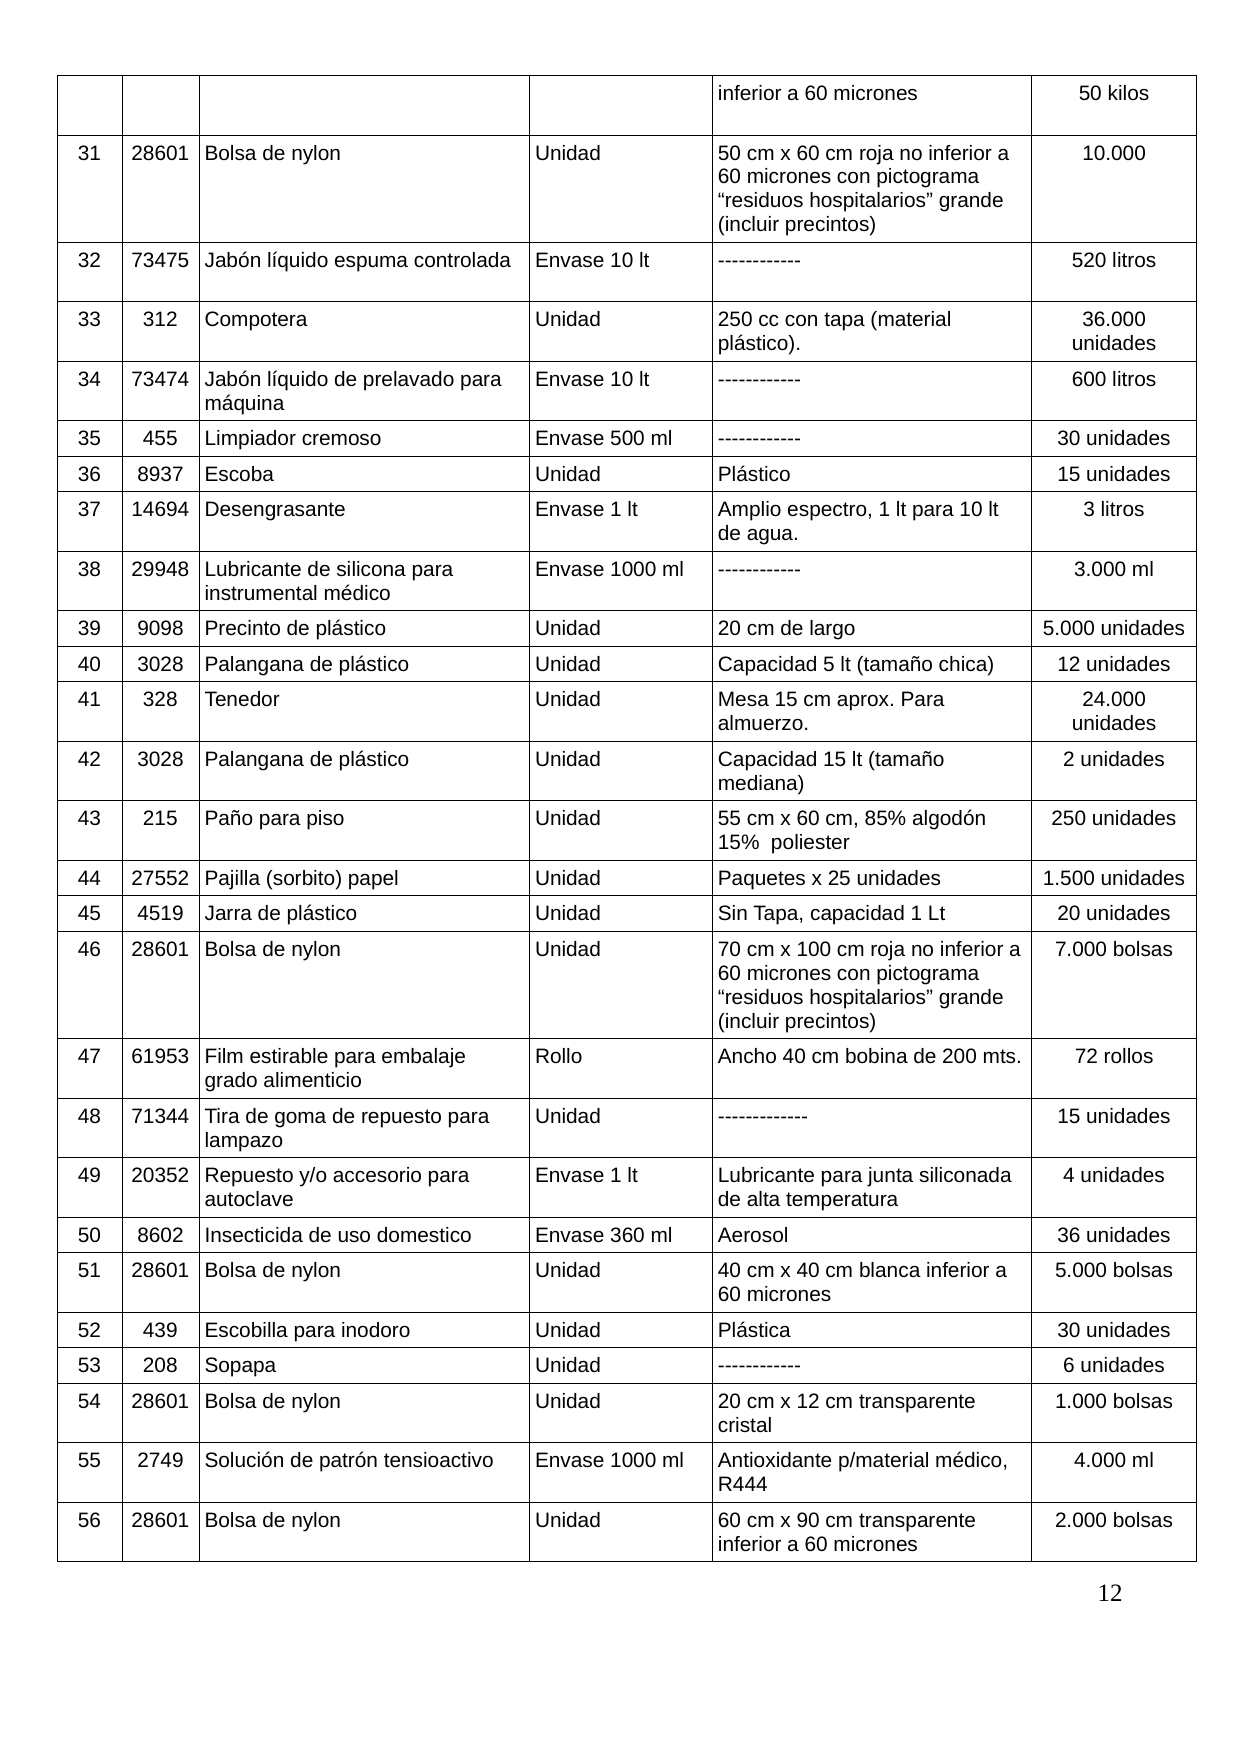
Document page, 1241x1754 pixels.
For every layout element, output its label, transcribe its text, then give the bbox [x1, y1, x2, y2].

table_cell 28601 [123, 136, 199, 242]
table_cell 2.000 bolsas [1032, 1503, 1196, 1561]
table_cell Unidad [530, 861, 712, 895]
table_cell Bolsa de nylon [200, 136, 529, 242]
table_cell 53 [58, 1348, 122, 1383]
table_cell 52 [58, 1313, 122, 1347]
table_cell 40 [58, 647, 122, 681]
table_cell 208 [123, 1348, 199, 1383]
table_cell 20 unidades [1032, 896, 1196, 931]
table_cell 31 [58, 136, 122, 242]
table_cell 10.000 [1032, 136, 1196, 242]
table_cell Envase 10 lt [530, 243, 712, 301]
table_cell ------------ [713, 552, 1031, 610]
table_cell Tira de goma de repuesto para lampazo [200, 1099, 529, 1157]
table_cell 50 [58, 1218, 122, 1252]
table_cell [200, 76, 529, 134]
table_cell 328 [123, 682, 199, 741]
table_cell ------------ [713, 243, 1031, 301]
table_cell 4519 [123, 896, 199, 931]
table_cell 215 [123, 801, 199, 860]
table_cell 70 cm x 100 cm roja no inferior a 60 micrones con pictograma “residuos hospitalarios” grande (incluir precintos) [713, 932, 1031, 1038]
table_cell Bolsa de nylon [200, 1503, 529, 1561]
table_cell Jarra de plástico [200, 896, 529, 931]
table_cell Limpiador cremoso [200, 421, 529, 456]
table_cell Rollo [530, 1039, 712, 1098]
table_cell Palangana de plástico [200, 647, 529, 681]
table_cell 56 [58, 1503, 122, 1561]
table_cell 600 litros [1032, 362, 1196, 420]
table_cell Envase 360 ml [530, 1218, 712, 1252]
table_cell Repuesto y/o accesorio para autoclave [200, 1158, 529, 1217]
table_cell Unidad [530, 1503, 712, 1561]
table_cell Bolsa de nylon [200, 932, 529, 1038]
table_cell [58, 76, 122, 134]
table_cell 43 [58, 801, 122, 860]
table_cell 32 [58, 243, 122, 301]
table_cell Compotera [200, 302, 529, 361]
table_cell 39 [58, 611, 122, 646]
table_cell 27552 [123, 861, 199, 895]
table_cell 250 unidades [1032, 801, 1196, 860]
table_cell Palangana de plástico [200, 742, 529, 800]
table_cell 4.000 ml [1032, 1443, 1196, 1502]
table_cell Envase 500 ml [530, 421, 712, 456]
table_cell 55 [58, 1443, 122, 1502]
table_cell Unidad [530, 896, 712, 931]
table_cell Desengrasante [200, 492, 529, 551]
table_cell 42 [58, 742, 122, 800]
table_cell 2 unidades [1032, 742, 1196, 800]
table_cell Unidad [530, 611, 712, 646]
table_cell 55 cm x 60 cm, 85% algodón 15% poliester [713, 801, 1031, 860]
table_cell Unidad [530, 932, 712, 1038]
table_cell Envase 1000 ml [530, 552, 712, 610]
table_cell 28601 [123, 1503, 199, 1561]
table_cell 28601 [123, 1253, 199, 1312]
table_cell 3 litros [1032, 492, 1196, 551]
table_cell Unidad [530, 647, 712, 681]
table_cell Unidad [530, 801, 712, 860]
table_cell Paquetes x 25 unidades [713, 861, 1031, 895]
table_cell 40 cm x 40 cm blanca inferior a 60 micrones [713, 1253, 1031, 1312]
table_cell 3028 [123, 647, 199, 681]
table_cell 5.000 unidades [1032, 611, 1196, 646]
table_cell [123, 76, 199, 134]
table_cell Pajilla (sorbito) papel [200, 861, 529, 895]
table_cell 73475 [123, 243, 199, 301]
table_cell Unidad [530, 457, 712, 491]
table_cell Lubricante para junta siliconada de alta temperatura [713, 1158, 1031, 1217]
table_cell inferior a 60 micrones [713, 76, 1031, 134]
table_cell 20 cm x 12 cm transparente cristal [713, 1384, 1031, 1442]
table_cell Envase 10 lt [530, 362, 712, 420]
table_cell Unidad [530, 1313, 712, 1347]
table_cell Envase 1 lt [530, 1158, 712, 1217]
table_cell 28601 [123, 1384, 199, 1442]
table_cell 50 cm x 60 cm roja no inferior a 60 micrones con pictograma “residuos hospitalarios” grande (incluir precintos) [713, 136, 1031, 242]
table_cell 250 cc con tapa (material plástico). [713, 302, 1031, 361]
table_cell ------------ [713, 421, 1031, 456]
table_cell 312 [123, 302, 199, 361]
table_cell 37 [58, 492, 122, 551]
table_cell Antioxidante p/material médico, R444 [713, 1443, 1031, 1502]
table_cell 71344 [123, 1099, 199, 1157]
table_cell 73474 [123, 362, 199, 420]
table_cell 61953 [123, 1039, 199, 1098]
table_cell 1.000 bolsas [1032, 1384, 1196, 1442]
table_cell ------------- [713, 1099, 1031, 1157]
table_cell Escoba [200, 457, 529, 491]
table_cell 20 cm de largo [713, 611, 1031, 646]
table_cell Jabón líquido espuma controlada [200, 243, 529, 301]
table_cell Unidad [530, 1384, 712, 1442]
table_cell [530, 76, 712, 134]
table_cell 29948 [123, 552, 199, 610]
table_cell 15 unidades [1032, 1099, 1196, 1157]
table_cell 2749 [123, 1443, 199, 1502]
table_cell 5.000 bolsas [1032, 1253, 1196, 1312]
table_cell Envase 1000 ml [530, 1443, 712, 1502]
table_cell 34 [58, 362, 122, 420]
table_cell ------------ [713, 362, 1031, 420]
table_cell 8937 [123, 457, 199, 491]
table_cell Jabón líquido de prelavado para máquina [200, 362, 529, 420]
table_cell Unidad [530, 1253, 712, 1312]
table_cell 41 [58, 682, 122, 741]
table_cell 72 rollos [1032, 1039, 1196, 1098]
table_cell 35 [58, 421, 122, 456]
table_cell ------------ [713, 1348, 1031, 1383]
table_cell Sopapa [200, 1348, 529, 1383]
table_cell Precinto de plástico [200, 611, 529, 646]
table_cell 48 [58, 1099, 122, 1157]
table_cell 1.500 unidades [1032, 861, 1196, 895]
table_cell Tenedor [200, 682, 529, 741]
table_cell Sin Tapa, capacidad 1 Lt [713, 896, 1031, 931]
table_cell 44 [58, 861, 122, 895]
table_cell 15 unidades [1032, 457, 1196, 491]
table_cell 3028 [123, 742, 199, 800]
table_cell 51 [58, 1253, 122, 1312]
table_cell Ancho 40 cm bobina de 200 mts. [713, 1039, 1031, 1098]
table_cell 46 [58, 932, 122, 1038]
table_cell Unidad [530, 136, 712, 242]
table_cell 6 unidades [1032, 1348, 1196, 1383]
table_cell Envase 1 lt [530, 492, 712, 551]
table_cell Lubricante de silicona para instrumental médico [200, 552, 529, 610]
table_cell Unidad [530, 302, 712, 361]
table_cell 54 [58, 1384, 122, 1442]
table_cell 30 unidades [1032, 1313, 1196, 1347]
table_cell Unidad [530, 742, 712, 800]
table_cell 24.000 unidades [1032, 682, 1196, 741]
table_cell Capacidad 15 lt (tamaño mediana) [713, 742, 1031, 800]
table_cell 60 cm x 90 cm transparente inferior a 60 micrones [713, 1503, 1031, 1561]
table_cell Bolsa de nylon [200, 1384, 529, 1442]
table_cell Aerosol [713, 1218, 1031, 1252]
table_cell Plástico [713, 457, 1031, 491]
table_cell 3.000 ml [1032, 552, 1196, 610]
table_cell Insecticida de uso domestico [200, 1218, 529, 1252]
table_cell Plástica [713, 1313, 1031, 1347]
table_cell 47 [58, 1039, 122, 1098]
table_cell 33 [58, 302, 122, 361]
table_cell 36.000 unidades [1032, 302, 1196, 361]
table_cell Bolsa de nylon [200, 1253, 529, 1312]
table_cell Unidad [530, 1348, 712, 1383]
table_cell 28601 [123, 932, 199, 1038]
table_cell 8602 [123, 1218, 199, 1252]
table_cell Escobilla para inodoro [200, 1313, 529, 1347]
table_cell 4 unidades [1032, 1158, 1196, 1217]
table_cell 455 [123, 421, 199, 456]
table_cell 7.000 bolsas [1032, 932, 1196, 1038]
table_cell 50 kilos [1032, 76, 1196, 134]
table_cell Unidad [530, 1099, 712, 1157]
table_cell Solución de patrón tensioactivo [200, 1443, 529, 1502]
table_cell Unidad [530, 682, 712, 741]
table_cell Mesa 15 cm aprox. Para almuerzo. [713, 682, 1031, 741]
table_cell 45 [58, 896, 122, 931]
table_cell Capacidad 5 lt (tamaño chica) [713, 647, 1031, 681]
table_cell 14694 [123, 492, 199, 551]
table_cell 520 litros [1032, 243, 1196, 301]
table_cell Paño para piso [200, 801, 529, 860]
table_cell 9098 [123, 611, 199, 646]
table_cell 36 unidades [1032, 1218, 1196, 1252]
table_cell 36 [58, 457, 122, 491]
table_cell Amplio espectro, 1 lt para 10 lt de agua. [713, 492, 1031, 551]
table_cell 12 unidades [1032, 647, 1196, 681]
table_cell 439 [123, 1313, 199, 1347]
table_cell 20352 [123, 1158, 199, 1217]
table_cell 38 [58, 552, 122, 610]
table_cell 49 [58, 1158, 122, 1217]
table_cell Film estirable para embalaje grado alimenticio [200, 1039, 529, 1098]
table_cell 30 unidades [1032, 421, 1196, 456]
